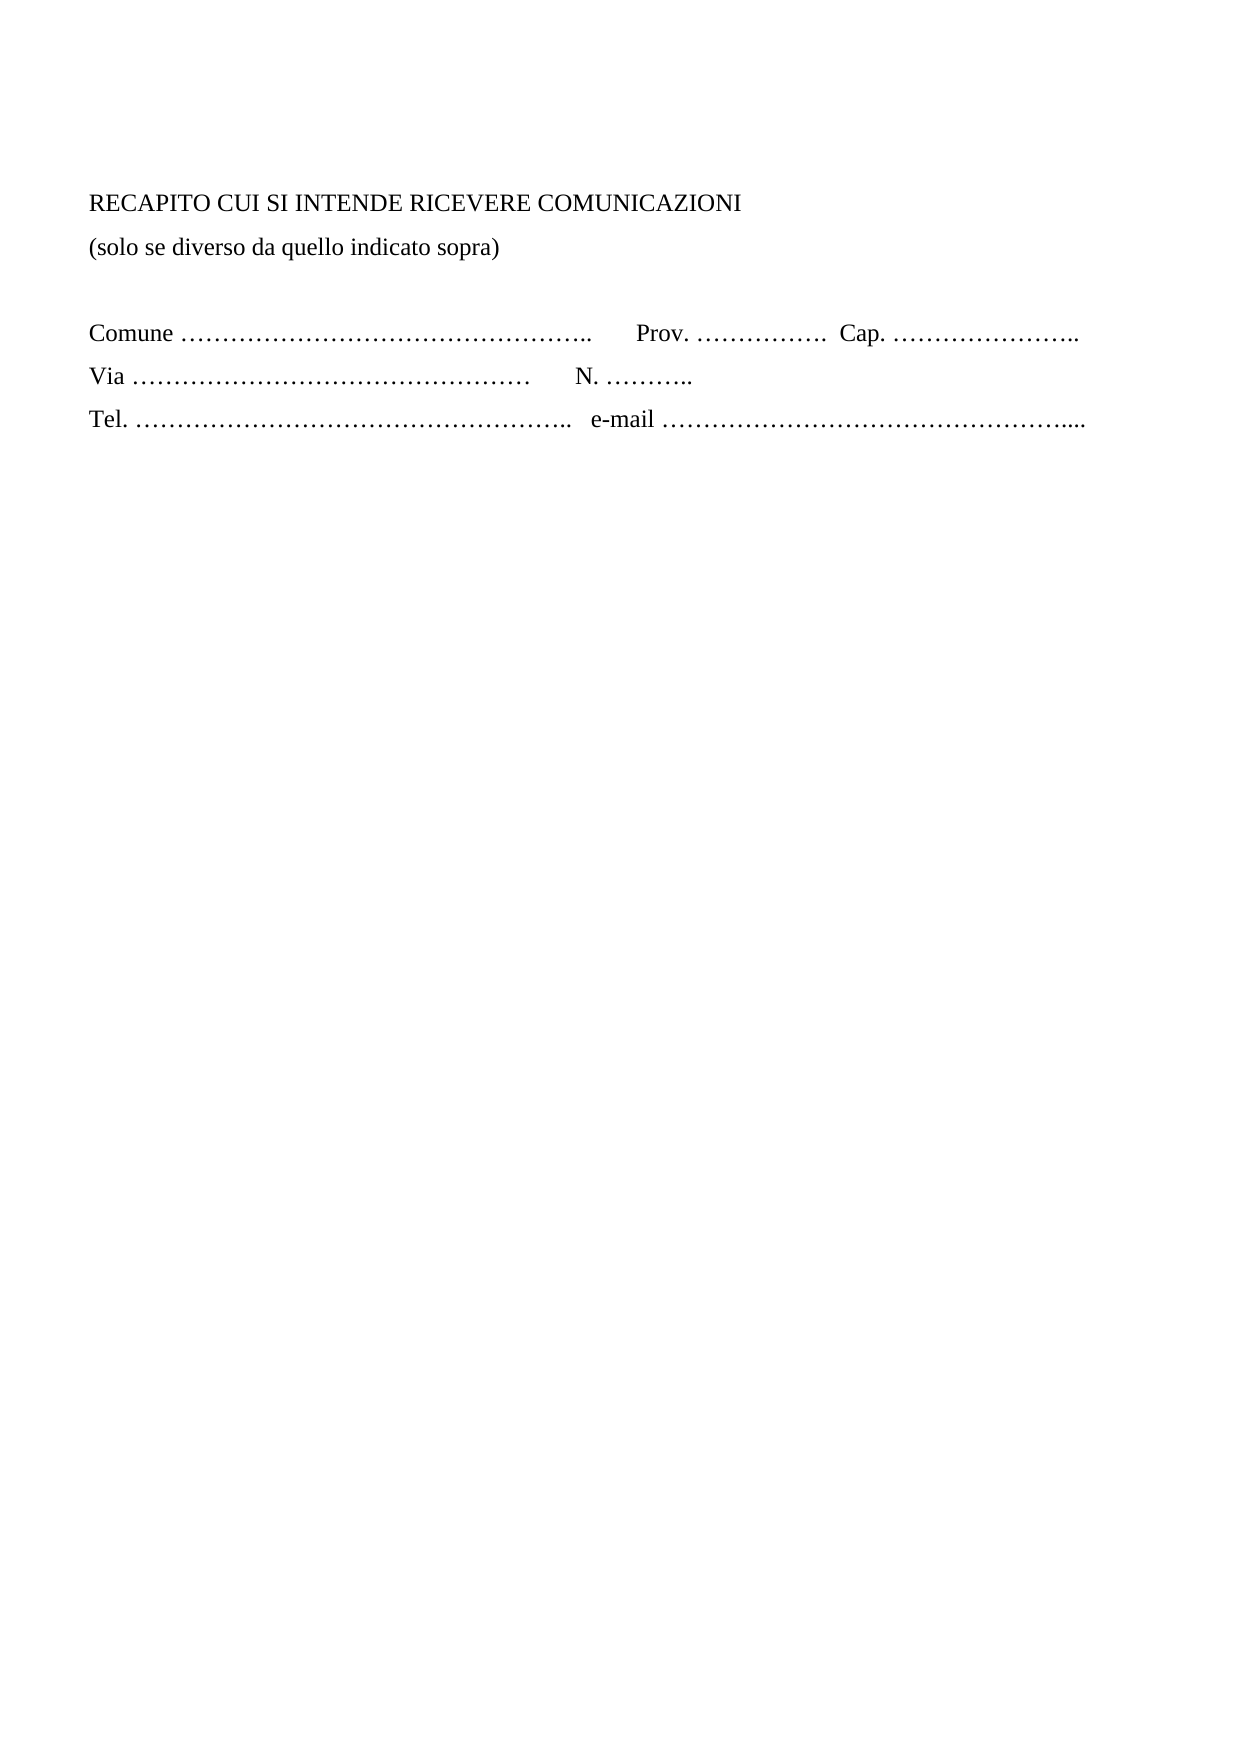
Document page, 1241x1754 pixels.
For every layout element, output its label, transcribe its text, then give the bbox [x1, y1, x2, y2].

text (solo se diverso da quello indicato sopra) [88, 232, 1152, 303]
text Tel. …………………………………………….. e-mail ………………………………………….... [88, 404, 1152, 433]
text RECAPITO CUI SI INTENDE RICEVERE COMUNICAZIONI [88, 188, 1152, 217]
text Via ………………………………………… N. ……….. [88, 361, 1152, 390]
text Comune ………………………………………….. Prov. ……………. Cap. ………………….. [88, 318, 1152, 347]
